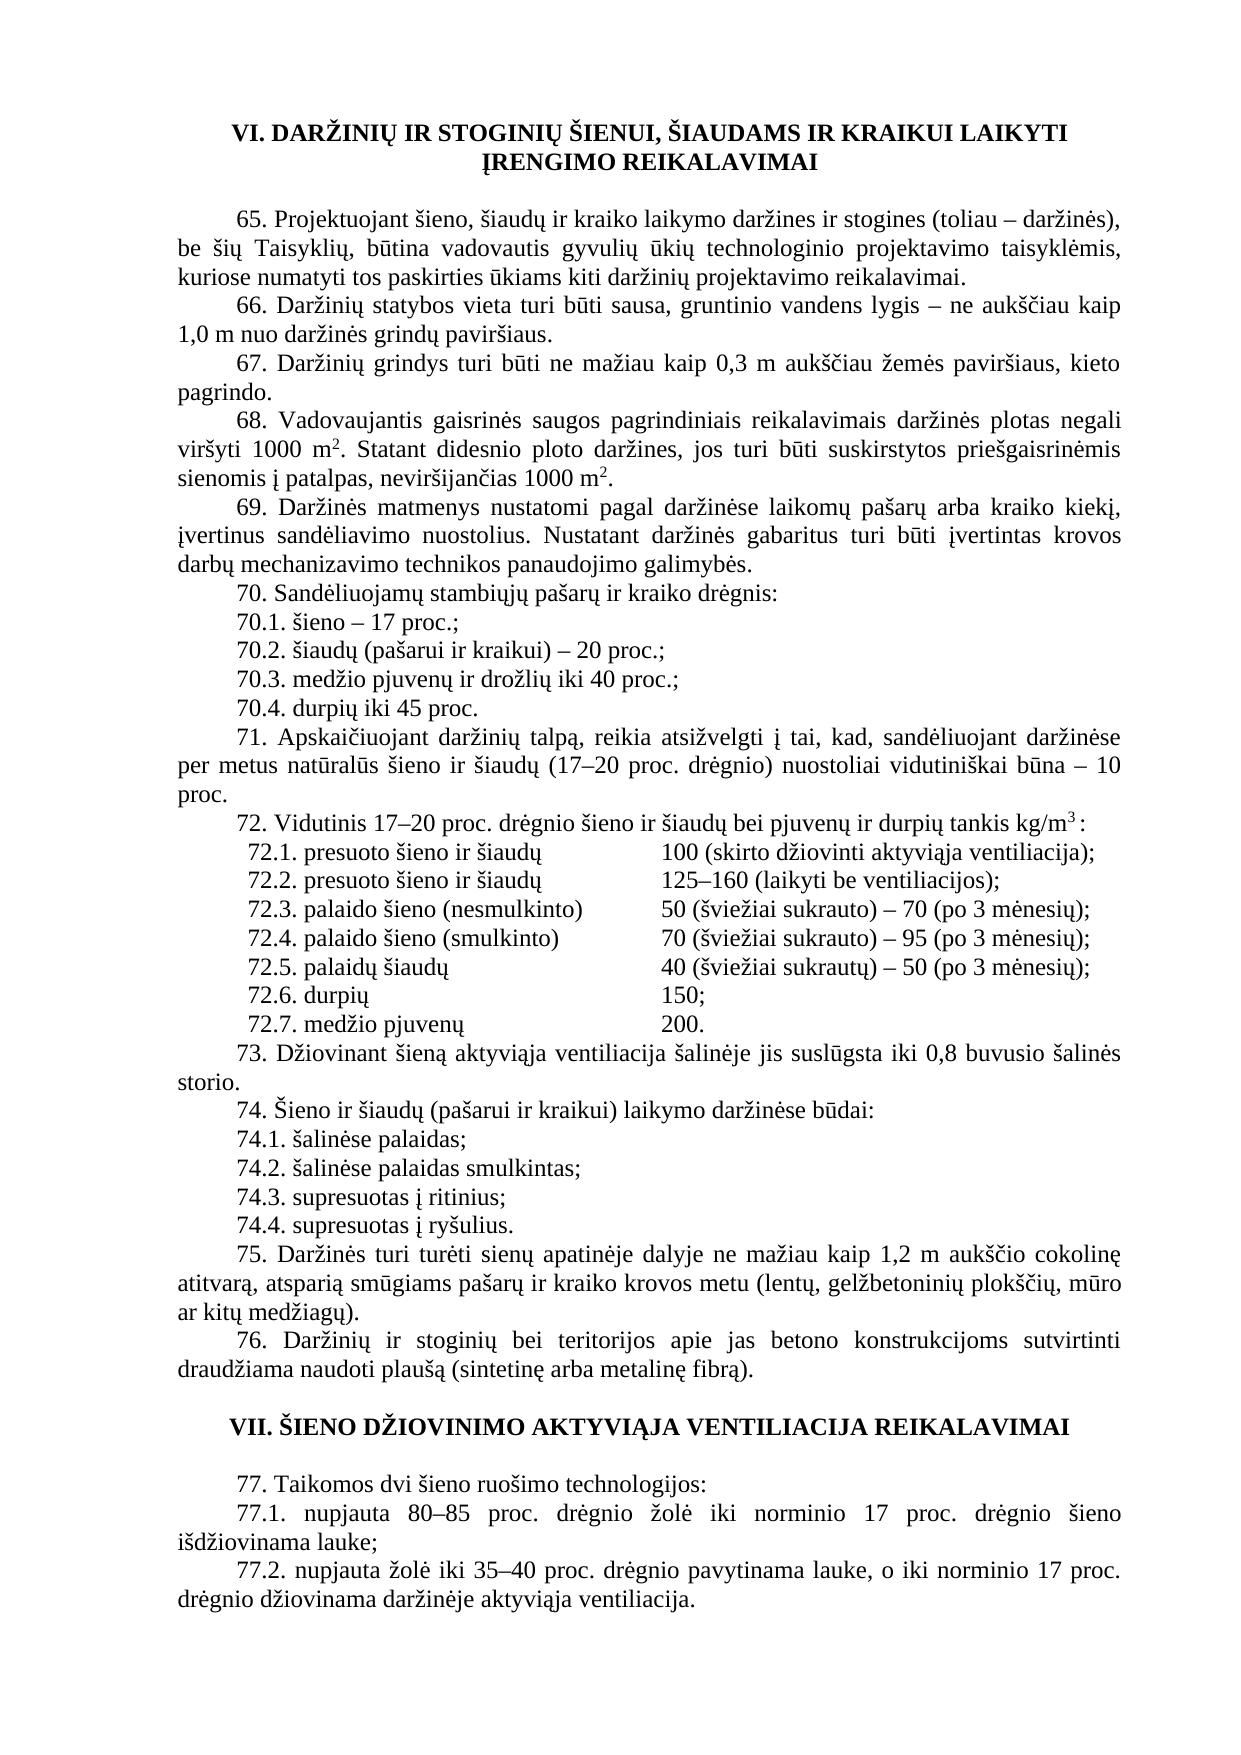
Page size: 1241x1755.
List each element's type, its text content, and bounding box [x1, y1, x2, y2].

text 77. Taikomos dvi šieno ruošimo technologijos: [177, 1469, 1122, 1498]
text 71. Apskaičiuojant daržinių talpą, reikia atsižvelgti į tai, kad, sandėliuojant daržinėse per metus natūralūs šieno ir šiaudų (17–20 proc. drėgnio) nuostoliai vidutiniškai būna – 10 proc. [177, 722, 1122, 808]
text 74. Šieno ir šiaudų (pašarui ir kraikui) laikymo daržinėse būdai: [177, 1096, 1122, 1124]
table_cell 72.4. palaido šieno (smulkinto) [177, 923, 649, 952]
text VI. DARŽINIŲ IR STOGINIŲ ŠIENUI, ŠIAUDAMS IR KRAIKUI LAIKYTI ĮRENGIMO REIKALAVIMAI [177, 118, 1122, 176]
text VII. ŠIENO DŽIOVINIMO AKTYVIĄJA VENTILIACIJA REIKALAVIMAI [177, 1412, 1122, 1441]
text 74.2. šalinėse palaidas smulkintas; [177, 1153, 1122, 1182]
text 74.3. supresuotas į ritinius; [177, 1182, 1122, 1211]
text 70.2. šiaudų (pašarui ir kraikui) – 20 proc.; [177, 636, 1122, 664]
table_cell 150; [650, 981, 1122, 1009]
table_cell 50 (šviežiai sukrauto) – 70 (po 3 mėnesių); [650, 894, 1122, 923]
text 74.1. šalinėse palaidas; [177, 1124, 1122, 1153]
text 77.1. nupjauta 80–85 proc. drėgnio žolė iki norminio 17 proc. drėgnio šieno išdžiovinama lauke; [177, 1498, 1122, 1556]
table_cell 125–160 (laikyti be ventiliacijos); [650, 866, 1122, 894]
text 77.2. nupjauta žolė iki 35–40 proc. drėgnio pavytinama lauke, o iki norminio 17 proc. drėgnio džiovinama daržinėje aktyviąja ventiliacija. [177, 1556, 1122, 1613]
text 75. Daržinės turi turėti sienų apatinėje dalyje ne mažiau kaip 1,2 m aukščio cokolinę atitvarą, atsparią smūgiams pašarų ir kraiko krovos metu (lentų, gelžbetoninių plokščių, mūro ar kitų medžiagų). [177, 1239, 1122, 1326]
text 68. Vadovaujantis gaisrinės saugos pagrindiniais reikalavimais daržinės plotas negali viršyti 1000 m2. Statant didesnio ploto daržines, jos turi būti suskirstytos priešgaisrinėmis sienomis į patalpas, neviršijančias 1000 m2. [177, 406, 1122, 492]
table_cell 200. [650, 1009, 1122, 1038]
table_header 100 (skirto džiovinti aktyviąja ventiliacija); [650, 837, 1122, 866]
table_cell 70 (šviežiai sukrauto) – 95 (po 3 mėnesių); [650, 923, 1122, 952]
text 74.4. supresuotas į ryšulius. [177, 1211, 1122, 1239]
text 67. Daržinių grindys turi būti ne mažiau kaip 0,3 m aukščiau žemės paviršiaus, kieto pagrindo. [177, 348, 1122, 406]
text 66. Daržinių statybos vieta turi būti sausa, gruntinio vandens lygis – ne aukščiau kaip 1,0 m nuo daržinės grindų paviršiaus. [177, 291, 1122, 348]
text 72. Vidutinis 17–20 proc. drėgnio šieno ir šiaudų bei pjuvenų ir durpių tankis kg/m3 : [177, 808, 1122, 837]
table_cell 72.7. medžio pjuvenų [177, 1009, 649, 1038]
text 70.1. šieno – 17 proc.; [177, 607, 1122, 636]
text 70.3. medžio pjuvenų ir drožlių iki 40 proc.; [177, 664, 1122, 693]
text 65. Projektuojant šieno, šiaudų ir kraiko laikymo daržines ir stogines (toliau – daržinės), be šių Taisyklių, būtina vadovautis gyvulių ūkių technologinio projektavimo taisyklėmis, kuriose numatyti tos paskirties ūkiams kiti daržinių projektavimo reikalavimai. [177, 204, 1122, 291]
text 73. Džiovinant šieną aktyviąja ventiliacija šalinėje jis suslūgsta iki 0,8 buvusio šalinės storio. [177, 1038, 1122, 1096]
table_header 72.1. presuoto šieno ir šiaudų [177, 837, 649, 866]
table_cell 72.3. palaido šieno (nesmulkinto) [177, 894, 649, 923]
text 69. Daržinės matmenys nustatomi pagal daržinėse laikomų pašarų arba kraiko kiekį, įvertinus sandėliavimo nuostolius. Nustatant daržinės gabaritus turi būti įvertintas krovos darbų mechanizavimo technikos panaudojimo galimybės. [177, 492, 1122, 578]
text 76. Daržinių ir stoginių bei teritorijos apie jas betono konstrukcijoms sutvirtinti draudžiama naudoti plaušą (sintetinę arba metalinę fibrą). [177, 1326, 1122, 1383]
table_cell 72.5. palaidų šiaudų [177, 952, 649, 981]
table_cell 72.6. durpių [177, 981, 649, 1009]
table_cell 72.2. presuoto šieno ir šiaudų [177, 866, 649, 894]
table_cell 40 (šviežiai sukrautų) – 50 (po 3 mėnesių); [650, 952, 1122, 981]
text 70. Sandėliuojamų stambiųjų pašarų ir kraiko drėgnis: [177, 578, 1122, 607]
text 70.4. durpių iki 45 proc. [177, 693, 1122, 722]
